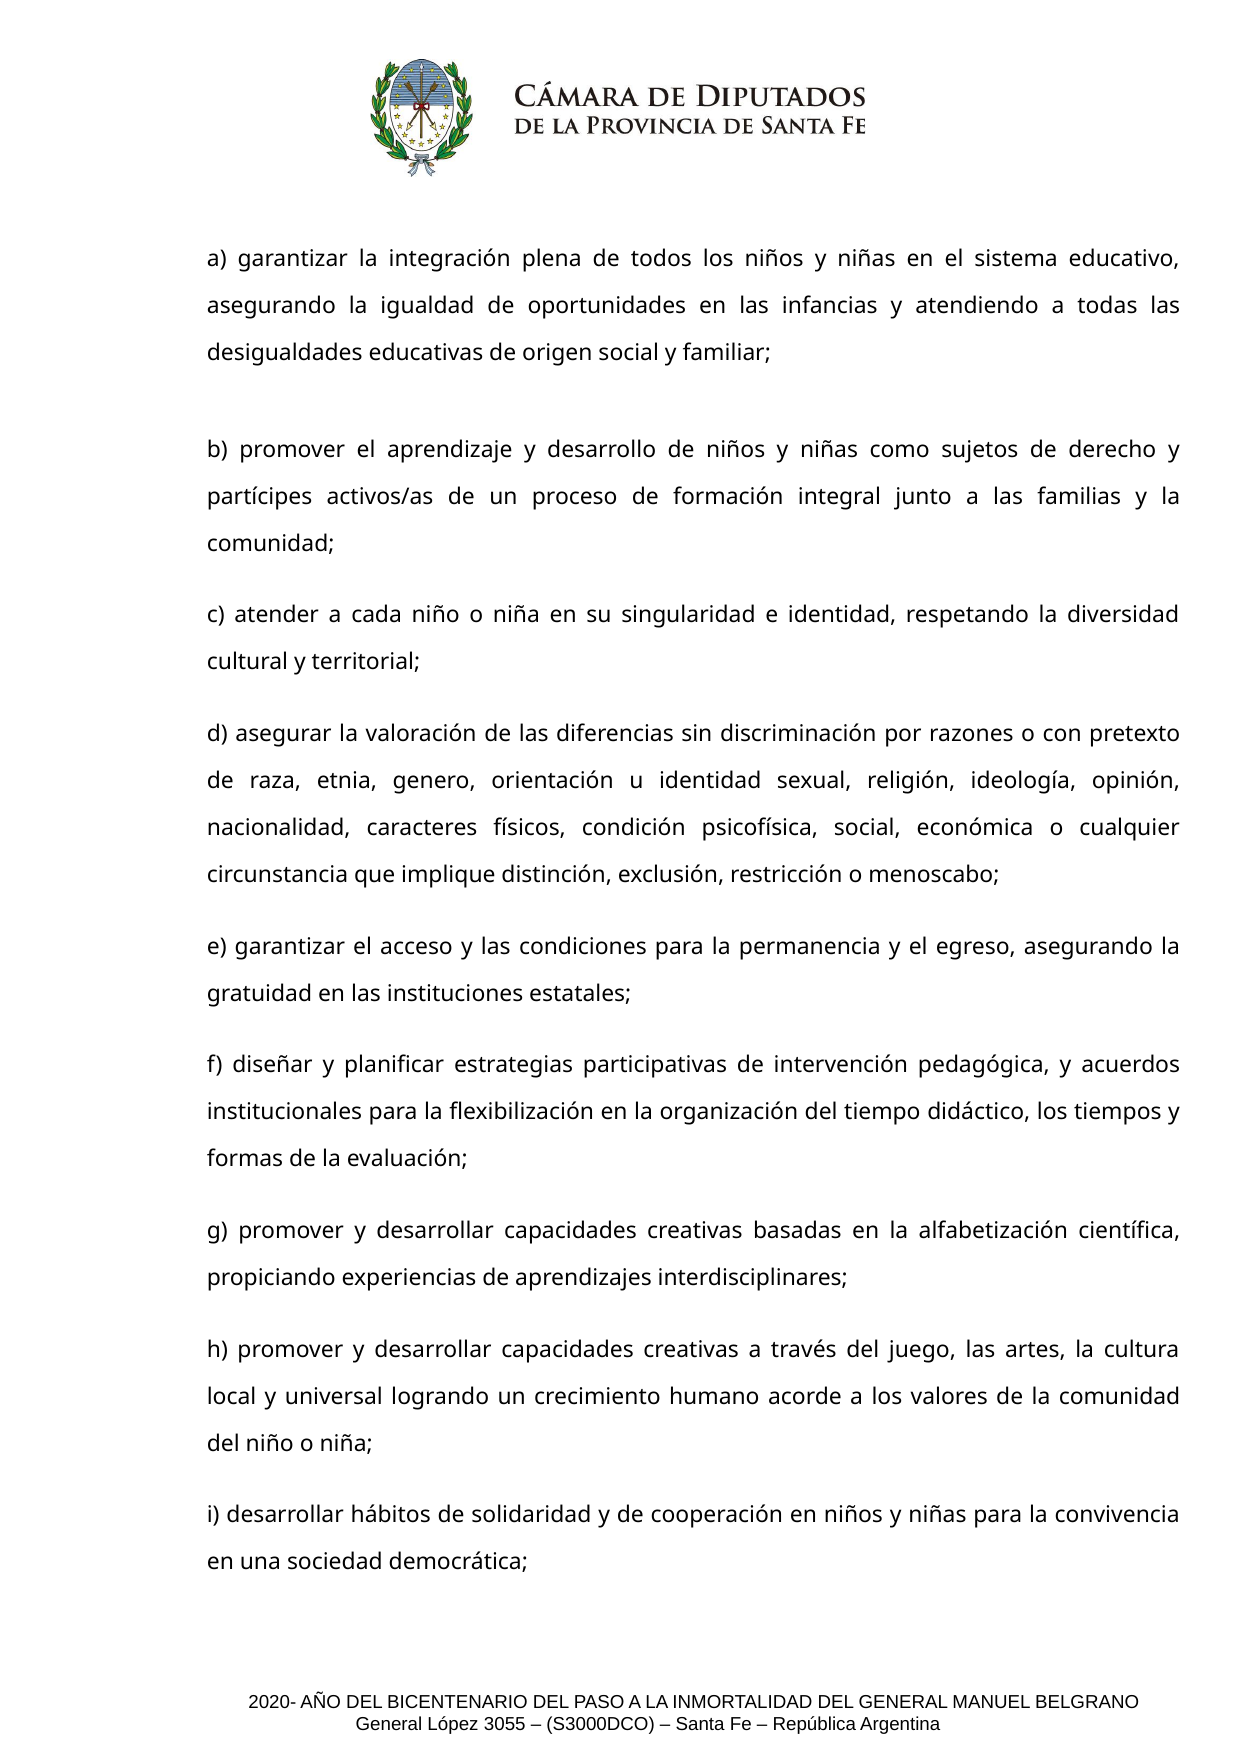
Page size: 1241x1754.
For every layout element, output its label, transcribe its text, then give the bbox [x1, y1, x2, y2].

text g) promover y desarrollar capacidades creativas basadas en la alfabetización científica, propiciando experiencias de aprendizajes interdisciplinares; [207, 1214, 1181, 1292]
text c) atender a cada niño o niña en su singularidad e identidad, respetando la diversidad cultural y territorial; [207, 598, 1181, 677]
text a) garantizar la integración plena de todos los niños y niñas en el sistema educativo, asegurando la igualdad de oportunidades en las infancias y atendiendo a todas las desigualdades educativas de origen social y familiar; [207, 242, 1181, 367]
text b) promover el aprendizaje y desarrollo de niños y niñas como sujetos de derecho y partícipes activos/as de un proceso de formación integral junto a las familias y la comunidad; [207, 433, 1181, 558]
text d) asegurar la valoración de las diferencias sin discriminación por razones o con pretexto de raza, etnia, genero, orientación u identidad sexual, religión, ideología, opinión, nacionalidad, caracteres físicos, condición psicofísica, social, económica o cualquier circunstancia que implique distinción, exclusión, restricción o menoscabo; [207, 717, 1181, 889]
text f) diseñar y planificar estrategias participativas de intervención pedagógica, y acuerdos institucionales para la flexibilización en la organización del tiempo didáctico, los tiempos y formas de la evaluación; [207, 1048, 1181, 1173]
text h) promover y desarrollar capacidades creativas a través del juego, las artes, la cultura local y universal logrando un crecimiento humano acorde a los valores de la comunidad del niño o niña; [207, 1333, 1181, 1458]
text i) desarrollar hábitos de solidaridad y de cooperación en niños y niñas para la convivencia en una sociedad democrática; [207, 1498, 1181, 1577]
text e) garantizar el acceso y las condiciones para la permanencia y el egreso, asegurando la gratuidad en las instituciones estatales; [207, 930, 1181, 1008]
picture [370, 59, 866, 181]
